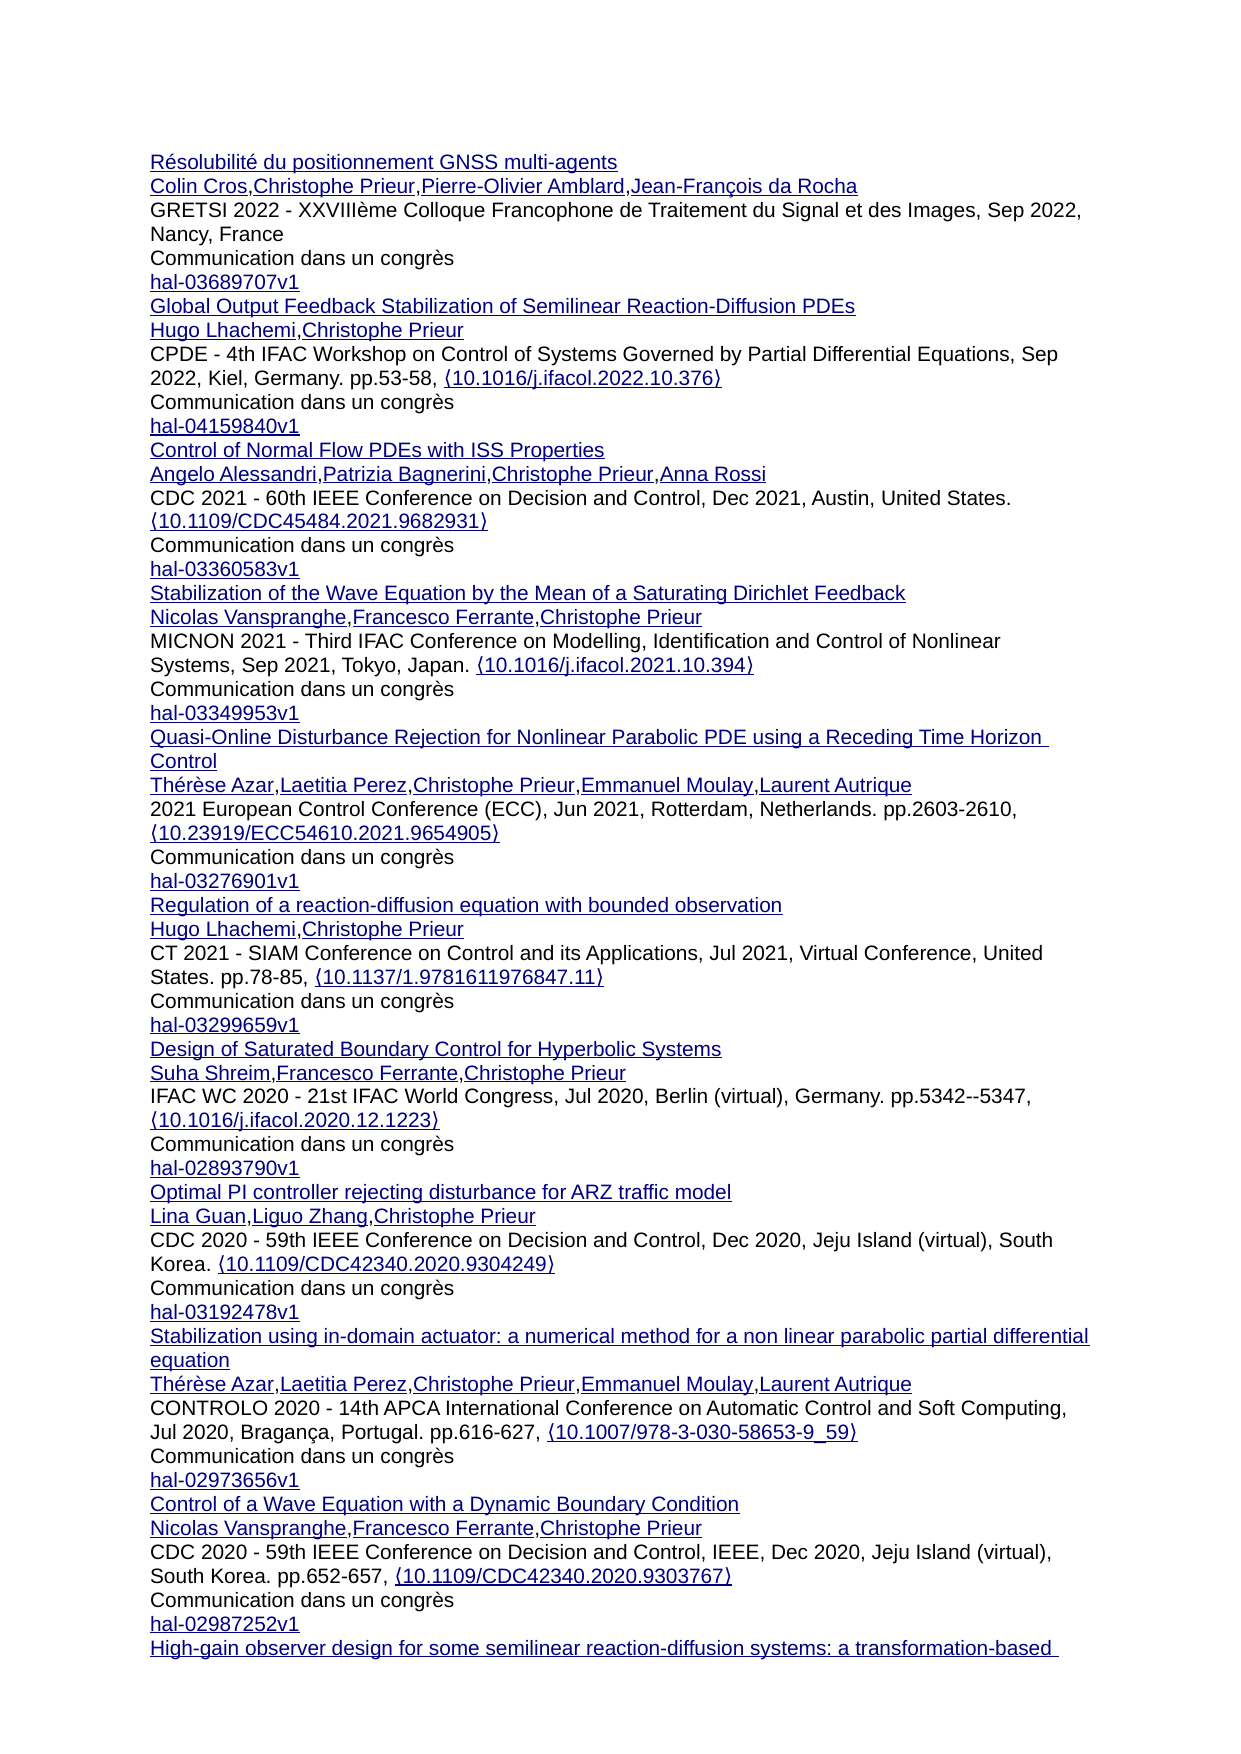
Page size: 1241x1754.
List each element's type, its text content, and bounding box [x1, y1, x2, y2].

table_cell Control of a Wave Equation with a Dynamic Boundary Condition Nicolas Vanspranghe,Francesco Ferrante,Christophe Prieur CDC 2020 - 59th IEEE Conference on Decision and Control, IEEE, Dec 2020, Jeju Island (virtual), South Korea. pp.652-657, ⟨10.1109/CDC42340.2020.9303767⟩ Communication dans un congrès hal-02987252v1 [150, 1492, 1090, 1635]
table_cell Stabilization using in-domain actuator: a numerical method for a non linear parabolic partial differential [150, 1324, 1090, 1345]
table_cell Stabilization of the Wave Equation by the Mean of a Saturating Dirichlet Feedback Nicolas Vanspranghe,Francesco Ferrante,Christophe Prieur MICNON 2021 - Third IFAC Conference on Modelling, Identification and Control of Nonlinear Systems, Sep 2021, Tokyo, Japan. ⟨10.1016/j.ifacol.2021.10.394⟩ Communication dans un congrès hal-03349953v1 [150, 581, 1090, 725]
table_cell Control of Normal Flow PDEs with ISS Properties Angelo Alessandri,Patrizia Bagnerini,Christophe Prieur,Anna Rossi CDC 2021 - 60th IEEE Conference on Decision and Control, Dec 2021, Austin, United States. ⟨10.1109/CDC45484.2021.9682931⟩ Communication dans un congrès hal-03360583v1 [150, 438, 1090, 581]
table_cell Global Output Feedback Stabilization of Semilinear Reaction-Diffusion PDEs Hugo Lhachemi,Christophe Prieur CPDE - 4th IFAC Workshop on Control of Systems Governed by Partial Differential Equations, Sep 2022, Kiel, Germany. pp.53-58, ⟨10.1016/j.ifacol.2022.10.376⟩ Communication dans un congrès hal-04159840v1 [150, 294, 1090, 437]
table_cell Regulation of a reaction-diffusion equation with bounded observation Hugo Lhachemi,Christophe Prieur CT 2021 - SIAM Conference on Control and its Applications, Jul 2021, Virtual Conference, United States. pp.78-85, ⟨10.1137/1.9781611976847.11⟩ Communication dans un congrès hal-03299659v1 [150, 893, 1090, 1036]
table_cell Résolubilité du positionnement GNSS multi-agents Colin Cros,Christophe Prieur,Pierre-Olivier Amblard,Jean-François da Rocha GRETSI 2022 - XXVIIIème Colloque Francophone de Traitement du Signal et des Images, Sep 2022, Nancy, France Communication dans un congrès hal-03689707v1 [150, 150, 1090, 294]
table_cell Design of Saturated Boundary Control for Hyperbolic Systems Suha Shreim,Francesco Ferrante,Christophe Prieur IFAC WC 2020 - 21st IFAC World Congress, Jul 2020, Berlin (virtual), Germany. pp.5342--5347, ⟨10.1016/j.ifacol.2020.12.1223⟩ Communication dans un congrès hal-02893790v1 [150, 1036, 1090, 1180]
table_cell High-gain observer design for some semilinear reaction-diffusion systems: a transformation-based [150, 1635, 1090, 1659]
table_cell Optimal PI controller rejecting disturbance for ARZ traffic model Lina Guan,Liguo Zhang,Christophe Prieur CDC 2020 - 59th IEEE Conference on Decision and Control, Dec 2020, Jeju Island (virtual), South Korea. ⟨10.1109/CDC42340.2020.9304249⟩ Communication dans un congrès hal-03192478v1 [150, 1180, 1090, 1324]
table_cell equation Thérèse Azar,Laetitia Perez,Christophe Prieur,Emmanuel Moulay,Laurent Autrique CONTROLO 2020 - 14th APCA International Conference on Automatic Control and Soft Computing, Jul 2020, Bragança, Portugal. pp.616-627, ⟨10.1007/978-3-030-58653-9_59⟩ Communication dans un congrès hal-02973656v1 [150, 1346, 1090, 1492]
table_cell Quasi-Online Disturbance Rejection for Nonlinear Parabolic PDE using a Receding Time Horizon Control Thérèse Azar,Laetitia Perez,Christophe Prieur,Emmanuel Moulay,Laurent Autrique 2021 European Control Conference (ECC), Jun 2021, Rotterdam, Netherlands. pp.2603-2610, ⟨10.23919/ECC54610.2021.9654905⟩ Communication dans un congrès hal-03276901v1 [150, 725, 1090, 893]
